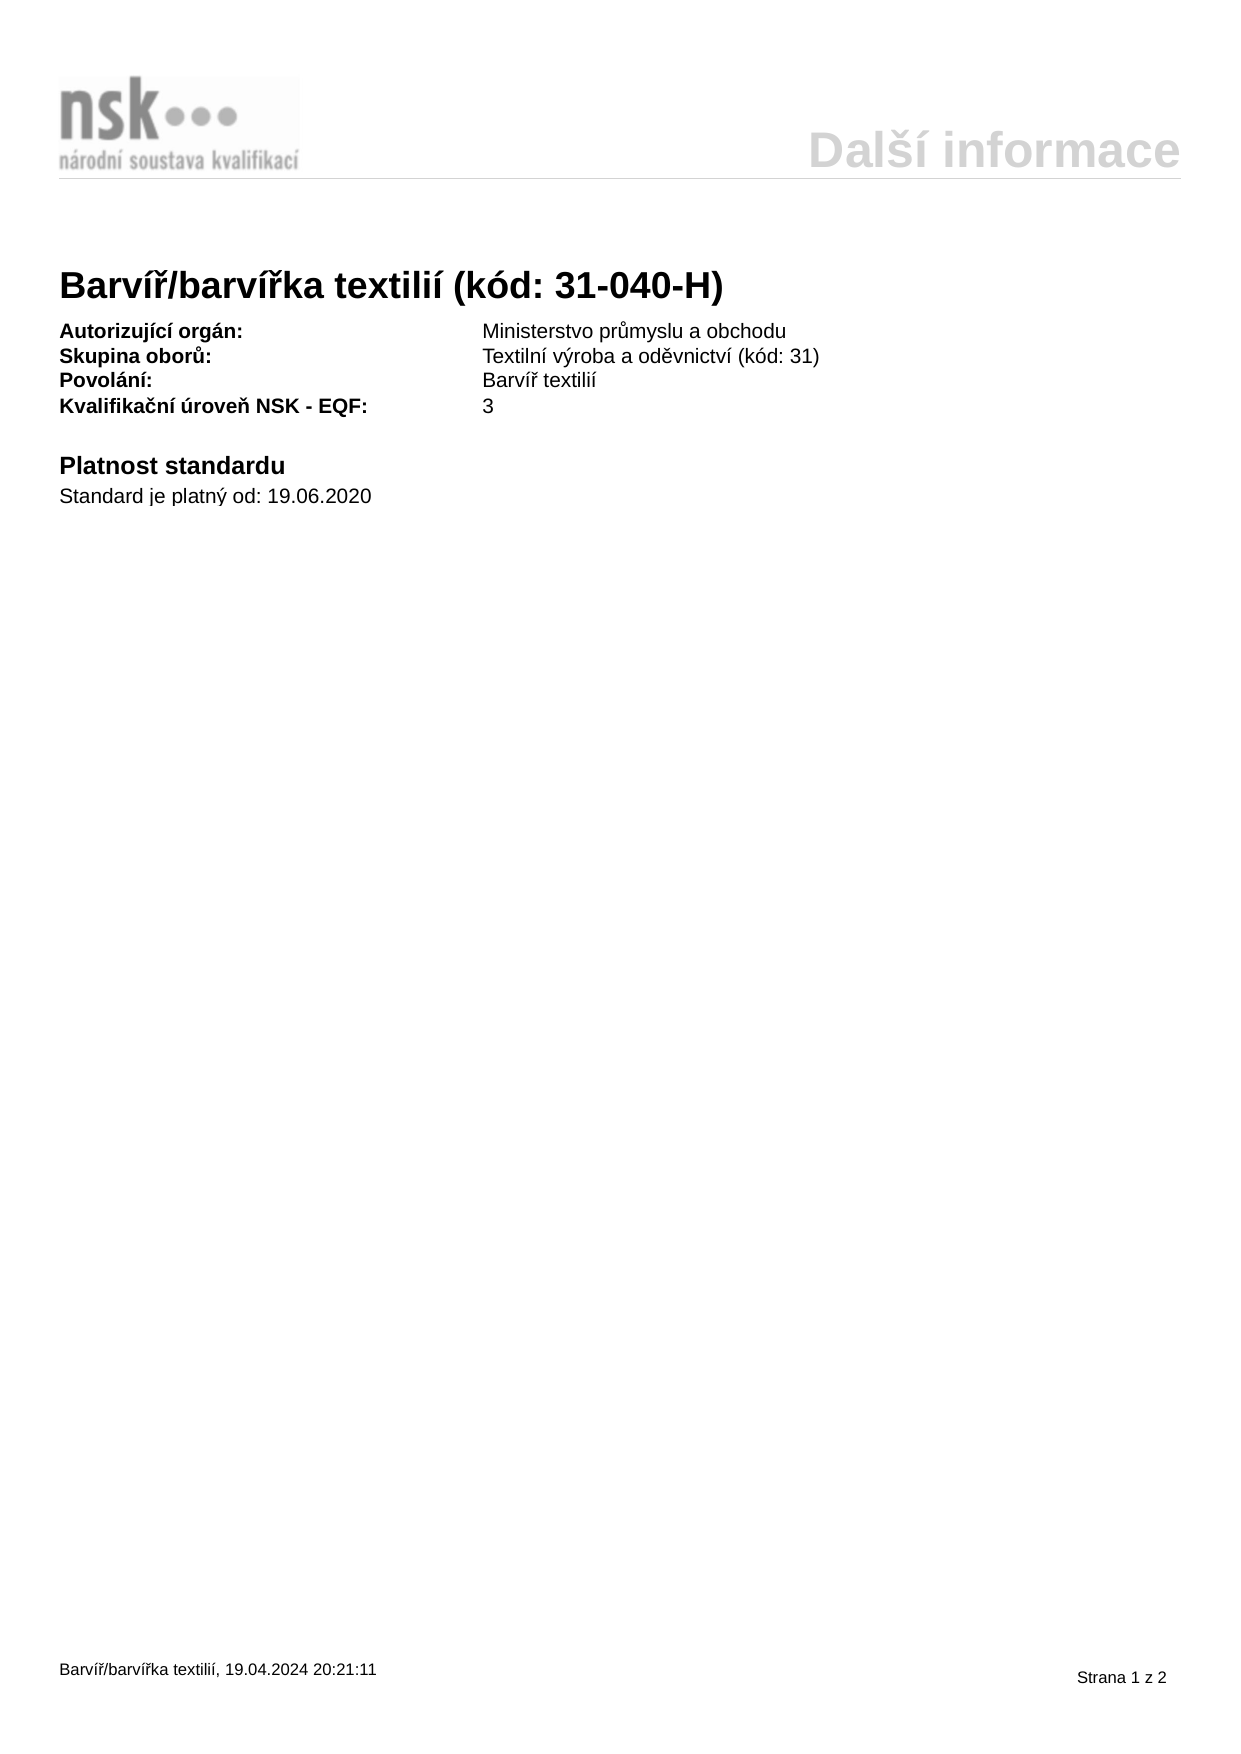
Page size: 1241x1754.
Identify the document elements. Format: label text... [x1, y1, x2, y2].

table_cell [627, 307, 861, 319]
table_cell [59, 179, 1181, 196]
table_cell [59, 307, 119, 319]
table_cell [861, 506, 1167, 806]
table_cell Kvalifikační úroveň NSK - EQF: [59, 394, 482, 417]
table_cell [59, 418, 119, 447]
table_cell [627, 418, 861, 447]
table_cell [619, 1106, 627, 1383]
table_cell [861, 418, 1167, 447]
table_cell Skupina oborů: [59, 344, 482, 368]
table_header [620, 59, 627, 172]
table_cell [861, 1384, 1167, 1659]
table_cell [59, 196, 119, 224]
table_cell [1167, 506, 1181, 806]
table_cell [861, 806, 1167, 1106]
table_cell Povolání: [59, 368, 482, 392]
table_cell [627, 196, 861, 224]
table_cell [1167, 196, 1181, 224]
table_header Další informace [627, 59, 1181, 178]
table_cell Barvíř/barvířka textilií, 19.04.2024 20:21:11 [59, 1660, 861, 1696]
table_cell Strana 1 z 2 [861, 1660, 1167, 1696]
table_cell [482, 506, 619, 806]
picture [58, 59, 620, 172]
table_cell [619, 506, 627, 806]
table_cell [59, 506, 119, 806]
table_cell [619, 806, 627, 1106]
table_cell Barvíř textilií [482, 368, 1181, 393]
table_cell [482, 418, 619, 447]
table_cell [119, 418, 482, 447]
table_cell Ministerstvo průmyslu a obchodu [482, 319, 1181, 344]
table_cell [59, 1384, 119, 1659]
table_cell [861, 196, 1167, 224]
table_cell [861, 1106, 1167, 1383]
table_cell [861, 307, 1167, 319]
table_cell 3 [482, 394, 1181, 417]
table_cell [627, 506, 861, 806]
table_cell [482, 307, 619, 319]
table_cell [482, 806, 619, 1106]
table_cell [619, 1384, 627, 1659]
table_cell [619, 418, 627, 447]
table_cell [59, 1106, 119, 1383]
table_cell [619, 196, 627, 224]
table_cell [1167, 1384, 1181, 1659]
table_cell [627, 1384, 861, 1659]
table_cell [482, 172, 619, 178]
table_cell [119, 196, 482, 224]
table_cell [59, 172, 119, 178]
table_cell [119, 1106, 482, 1383]
table_cell [119, 1384, 482, 1659]
table_cell [619, 172, 627, 178]
table_cell [482, 1384, 619, 1659]
table_cell [619, 307, 627, 319]
table_cell [119, 307, 482, 319]
table_cell [1167, 418, 1181, 447]
table_cell [1167, 307, 1181, 319]
table_cell Textilní výroba a oděvnictví (kód: 31) [482, 344, 1181, 368]
table_cell [119, 506, 482, 806]
table_cell [482, 196, 619, 224]
table_cell [627, 806, 861, 1106]
table_cell Platnost standardu [59, 448, 1181, 483]
table_cell [1167, 1660, 1181, 1696]
table_cell [627, 1106, 861, 1383]
table_cell [119, 806, 482, 1106]
table_cell [1167, 1106, 1181, 1383]
table_cell Autorizující orgán: [59, 319, 482, 343]
table_cell [482, 1106, 619, 1383]
table_cell Standard je platný od: 19.06.2020 [59, 484, 1181, 506]
table_cell Barvíř/barvířka textilií (kód: 31-040-H) [59, 224, 1181, 307]
table_cell [119, 172, 482, 178]
table_cell [59, 806, 119, 1106]
table_cell [1167, 806, 1181, 1106]
